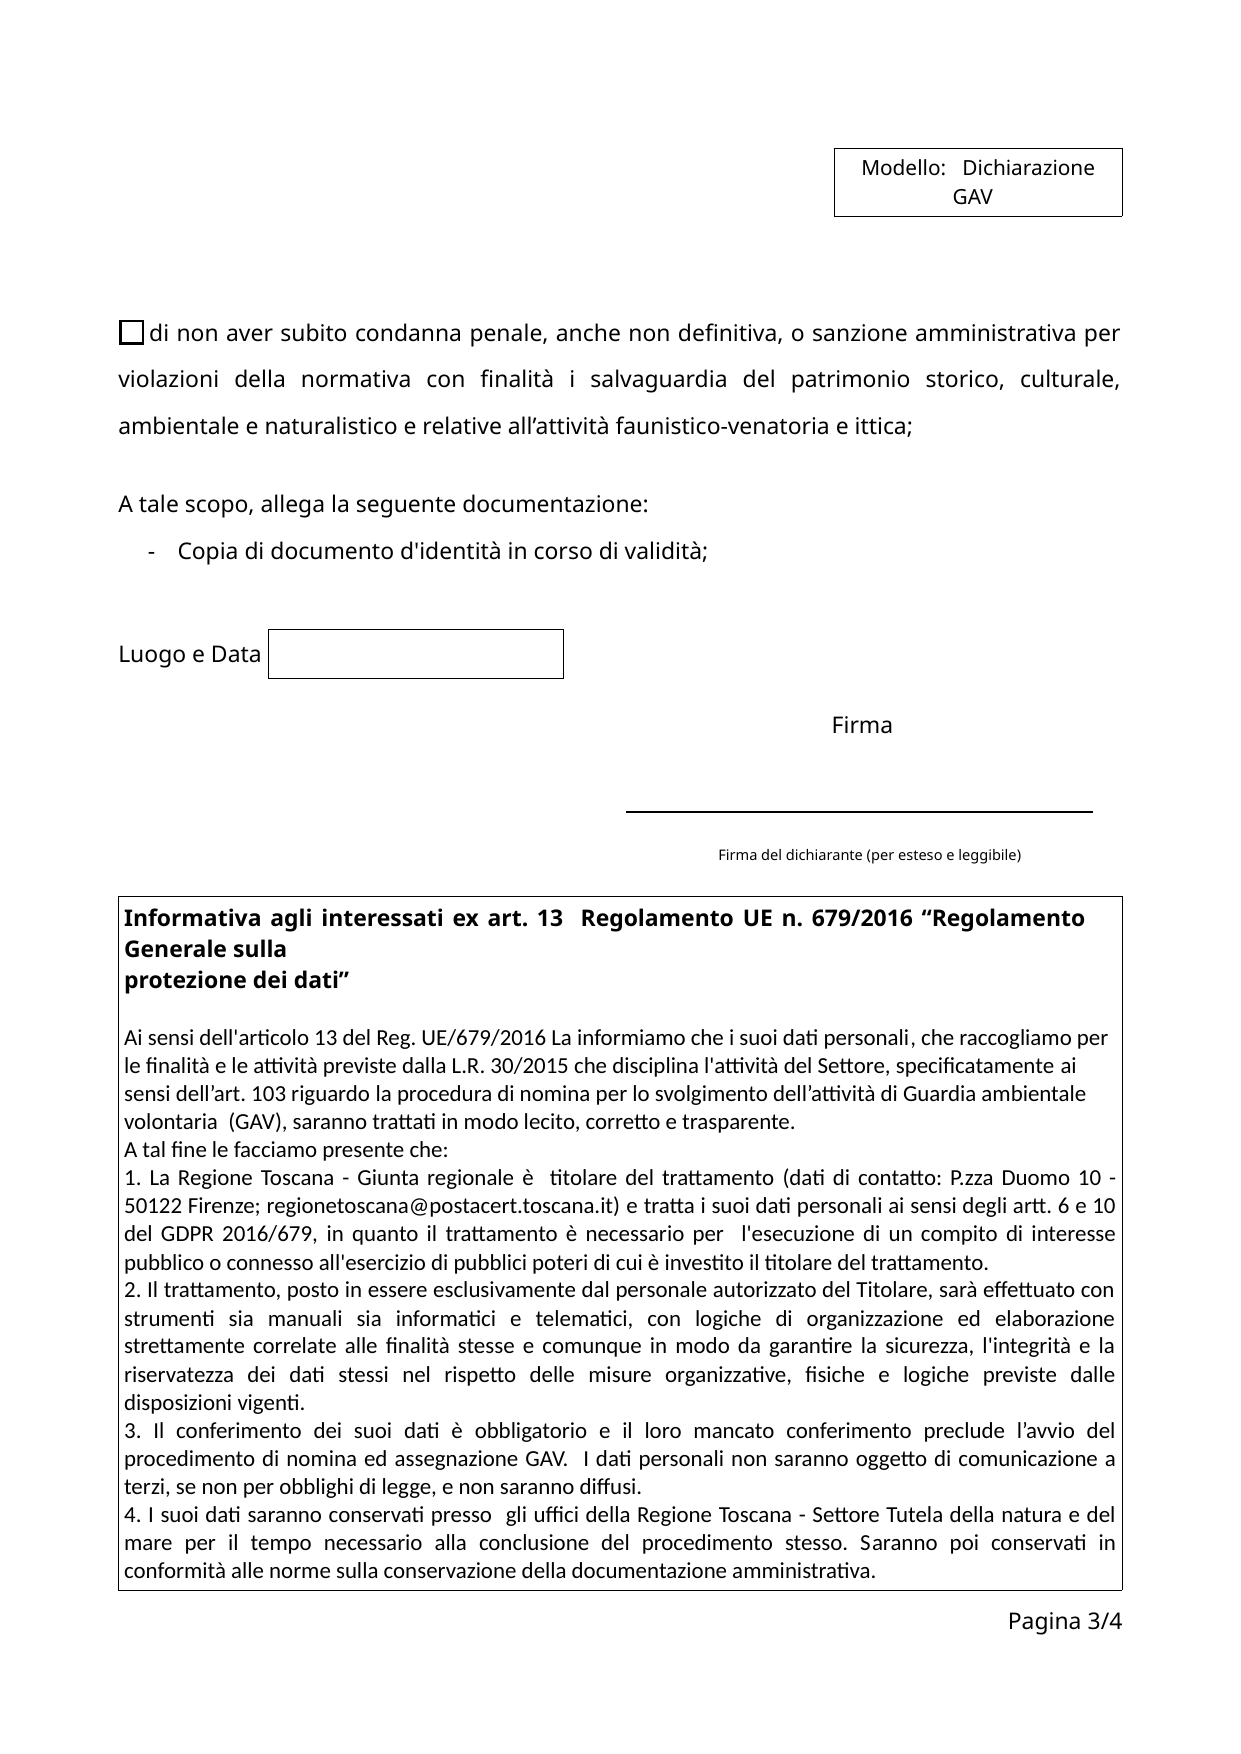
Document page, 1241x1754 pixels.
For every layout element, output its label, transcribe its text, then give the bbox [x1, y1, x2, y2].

text Firma [626, 709, 1093, 740]
table_header Informativa agli interessati ex art. 13 Regolamento UE n. 679/2016 “Regolamento Generale sulla protezione dei dati” Ai sensi dell'articolo 13 del Reg. UE/679/2016 La informiamo che i suoi dati personali, che raccogliamo per le finalità e le attività previste dalla L.R. 30/2015 che disciplina l'attività del Settore, specificatamente ai sensi dell’art. 103 riguardo la procedura di nomina per lo svolgimento dell’attività di Guardia ambientale volontaria (GAV), saranno trattati in modo lecito, corretto e trasparente. A tal fine le facciamo presente che: 1. La Regione Toscana - Giunta regionale è titolare del trattamento (dati di contatto: P.zza Duomo 10 - 50122 Firenze; regionetoscana@postacert.toscana.it) e tratta i suoi dati personali ai sensi degli artt. 6 e 10 del GDPR 2016/679, in quanto il trattamento è necessario per l'esecuzione di un compito di interesse pubblico o connesso all'esercizio di pubblici poteri di cui è investito il titolare del trattamento. 2. Il trattamento, posto in essere esclusivamente dal personale autorizzato del Titolare, sarà effettuato con strumenti sia manuali sia informatici e telematici, con logiche di organizzazione ed elaborazione strettamente correlate alle finalità stesse e comunque in modo da garantire la sicurezza, l'integrità e la riservatezza dei dati stessi nel rispetto delle misure organizzative, fisiche e logiche previste dalle disposizioni vigenti. 3. Il conferimento dei suoi dati è obbligatorio e il loro mancato conferimento preclude l’avvio del procedimento di nomina ed assegnazione GAV. I dati personali non saranno oggetto di comunicazione a terzi, se non per obblighi di legge, e non saranno diffusi. 4. I suoi dati saranno conservati presso gli uffici della Regione Toscana - Settore Tutela della natura e del mare per il tempo necessario alla conclusione del procedimento stesso. Saranno poi conservati in conformità alle norme sulla conservazione della documentazione amministrativa. [119, 897, 1122, 1589]
text [564, 629, 1122, 678]
text Luogo e Data [118, 629, 268, 678]
text - Copia di documento d'identità in corso di validità; [148, 535, 1122, 567]
text Firma del dichiarante (per esteso e leggibile) [118, 845, 1122, 864]
text A tale scopo, allega la seguente documentazione: [118, 488, 1122, 520]
text di non aver subito condanna penale, anche non definitiva, o sanzione amministrativa per violazioni della normativa con finalità i salvaguardia del patrimonio storico, culturale, ambientale e naturalistico e relative all’attività faunistico-venatoria e ittica; [118, 317, 1122, 442]
